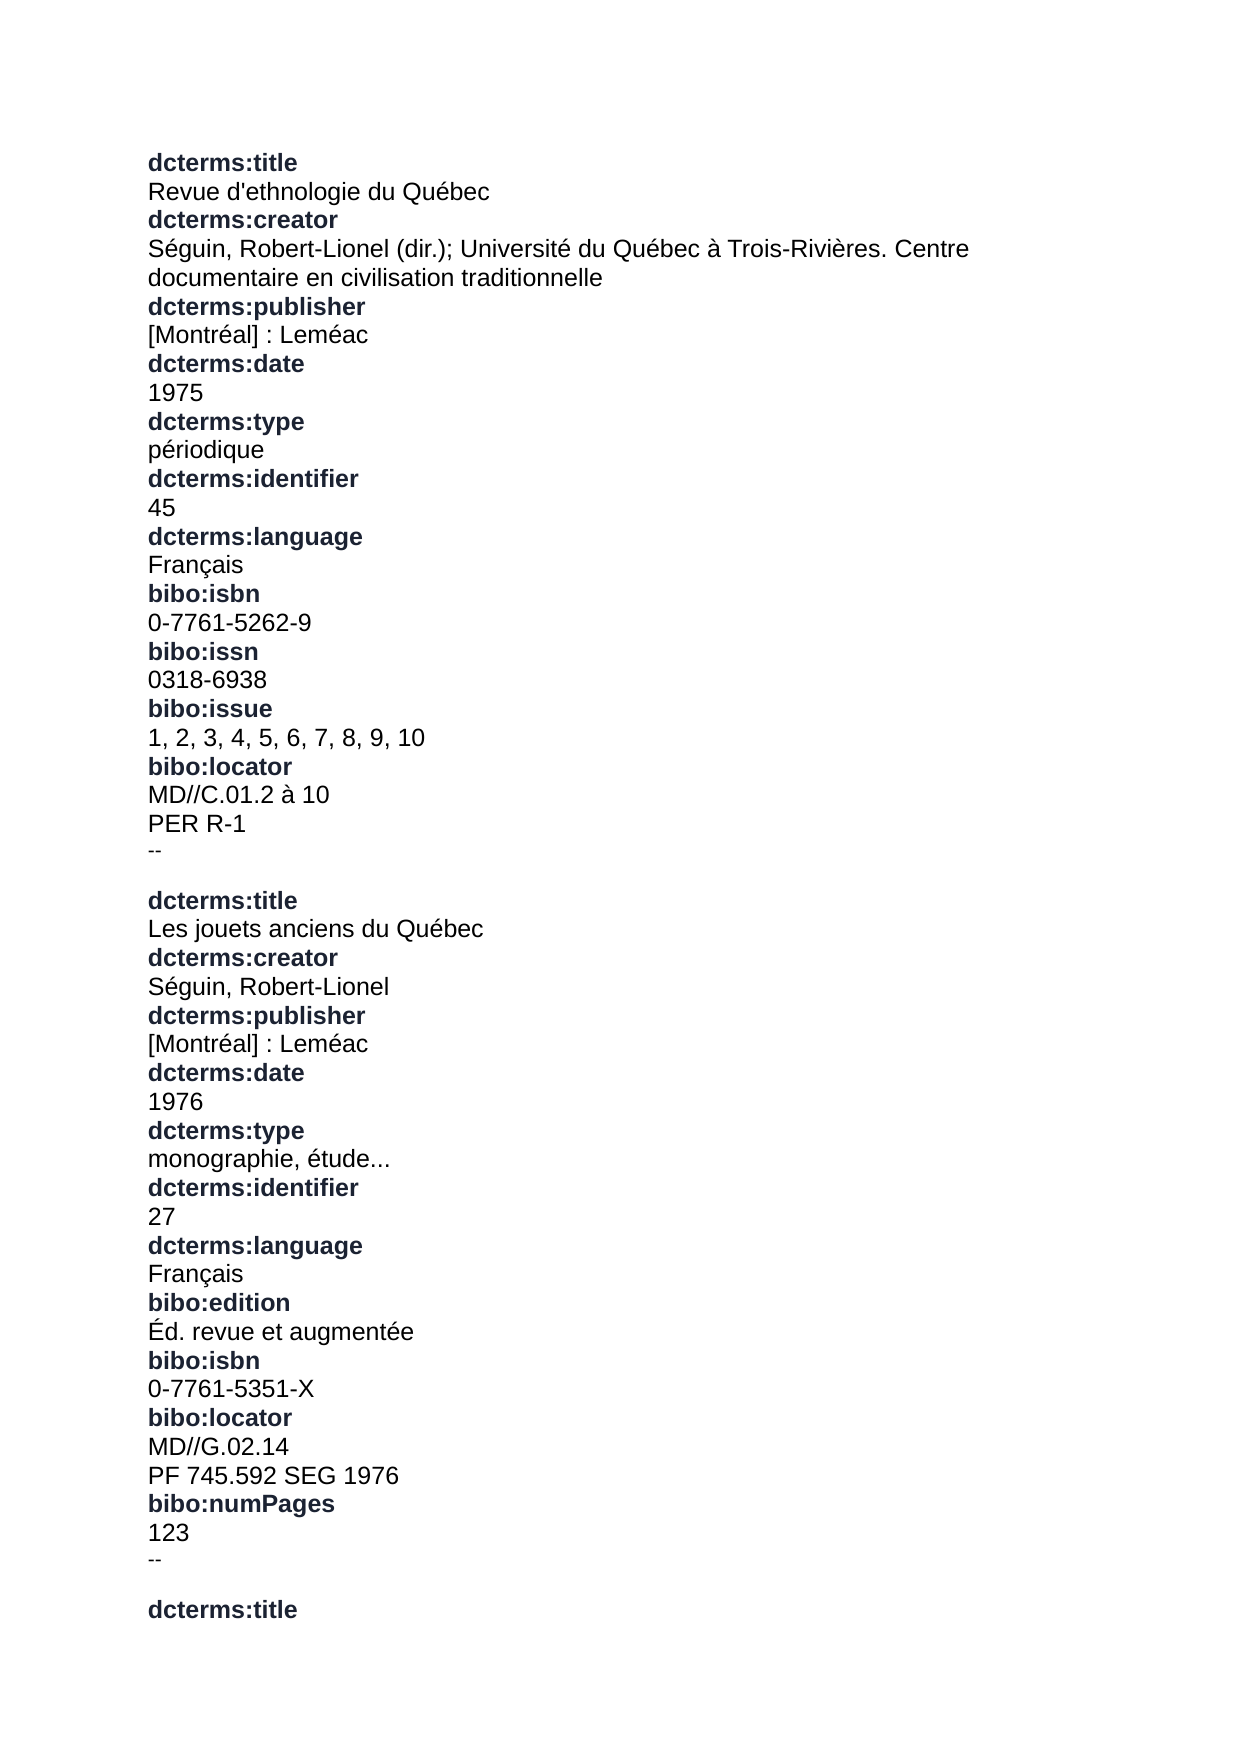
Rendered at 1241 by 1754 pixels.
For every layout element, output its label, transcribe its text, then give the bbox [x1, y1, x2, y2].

text dcterms:type [148, 1116, 1092, 1144]
text bibo:issue [148, 694, 1092, 723]
text Séguin, Robert-Lionel [148, 972, 1092, 1001]
text Séguin, Robert-Lionel (dir.); Université du Québec à Trois-Rivières. Centre documentaire en civilisation traditionnelle [148, 234, 1092, 291]
text bibo:edition [148, 1288, 1092, 1317]
text Revue d'ethnologie du Québec [148, 176, 1092, 205]
text périodique [148, 435, 1092, 464]
text bibo:numPages [148, 1489, 1092, 1518]
text Français [148, 1259, 1092, 1288]
text Les jouets anciens du Québec [148, 914, 1092, 943]
text Éd. revue et augmentée [148, 1317, 1092, 1346]
text dcterms:date [148, 349, 1092, 378]
text dcterms:creator [148, 943, 1092, 972]
text bibo:locator [148, 751, 1092, 780]
text dcterms:title [148, 886, 1092, 914]
text 123 [148, 1518, 1092, 1547]
text dcterms:language [148, 521, 1092, 550]
text PER R-1 [148, 809, 1092, 838]
text -- [148, 1547, 1092, 1571]
text 1976 [148, 1087, 1092, 1116]
text dcterms:creator [148, 205, 1092, 234]
text 27 [148, 1202, 1092, 1231]
text dcterms:publisher [148, 1001, 1092, 1029]
text bibo:issn [148, 636, 1092, 665]
text dcterms:type [148, 406, 1092, 435]
text MD//C.01.2 à 10 [148, 780, 1092, 809]
text bibo:isbn [148, 579, 1092, 608]
text dcterms:identifier [148, 464, 1092, 493]
text [Montréal] : Leméac [148, 320, 1092, 349]
text monographie, étude... [148, 1144, 1092, 1173]
text bibo:locator [148, 1403, 1092, 1432]
text dcterms:date [148, 1058, 1092, 1087]
text Français [148, 550, 1092, 579]
text 0-7761-5351-X [148, 1374, 1092, 1403]
text 0318-6938 [148, 665, 1092, 694]
text 1975 [148, 378, 1092, 406]
text dcterms:publisher [148, 291, 1092, 320]
text MD//G.02.14 [148, 1432, 1092, 1461]
text [Montréal] : Leméac [148, 1029, 1092, 1058]
text 0-7761-5262-9 [148, 608, 1092, 636]
text dcterms:identifier [148, 1173, 1092, 1202]
text PF 745.592 SEG 1976 [148, 1461, 1092, 1489]
text dcterms:title [148, 148, 1092, 176]
text dcterms:title [148, 1595, 1092, 1623]
text 45 [148, 493, 1092, 521]
text bibo:isbn [148, 1346, 1092, 1374]
text -- [148, 838, 1092, 862]
text 1, 2, 3, 4, 5, 6, 7, 8, 9, 10 [148, 723, 1092, 751]
text dcterms:language [148, 1231, 1092, 1259]
